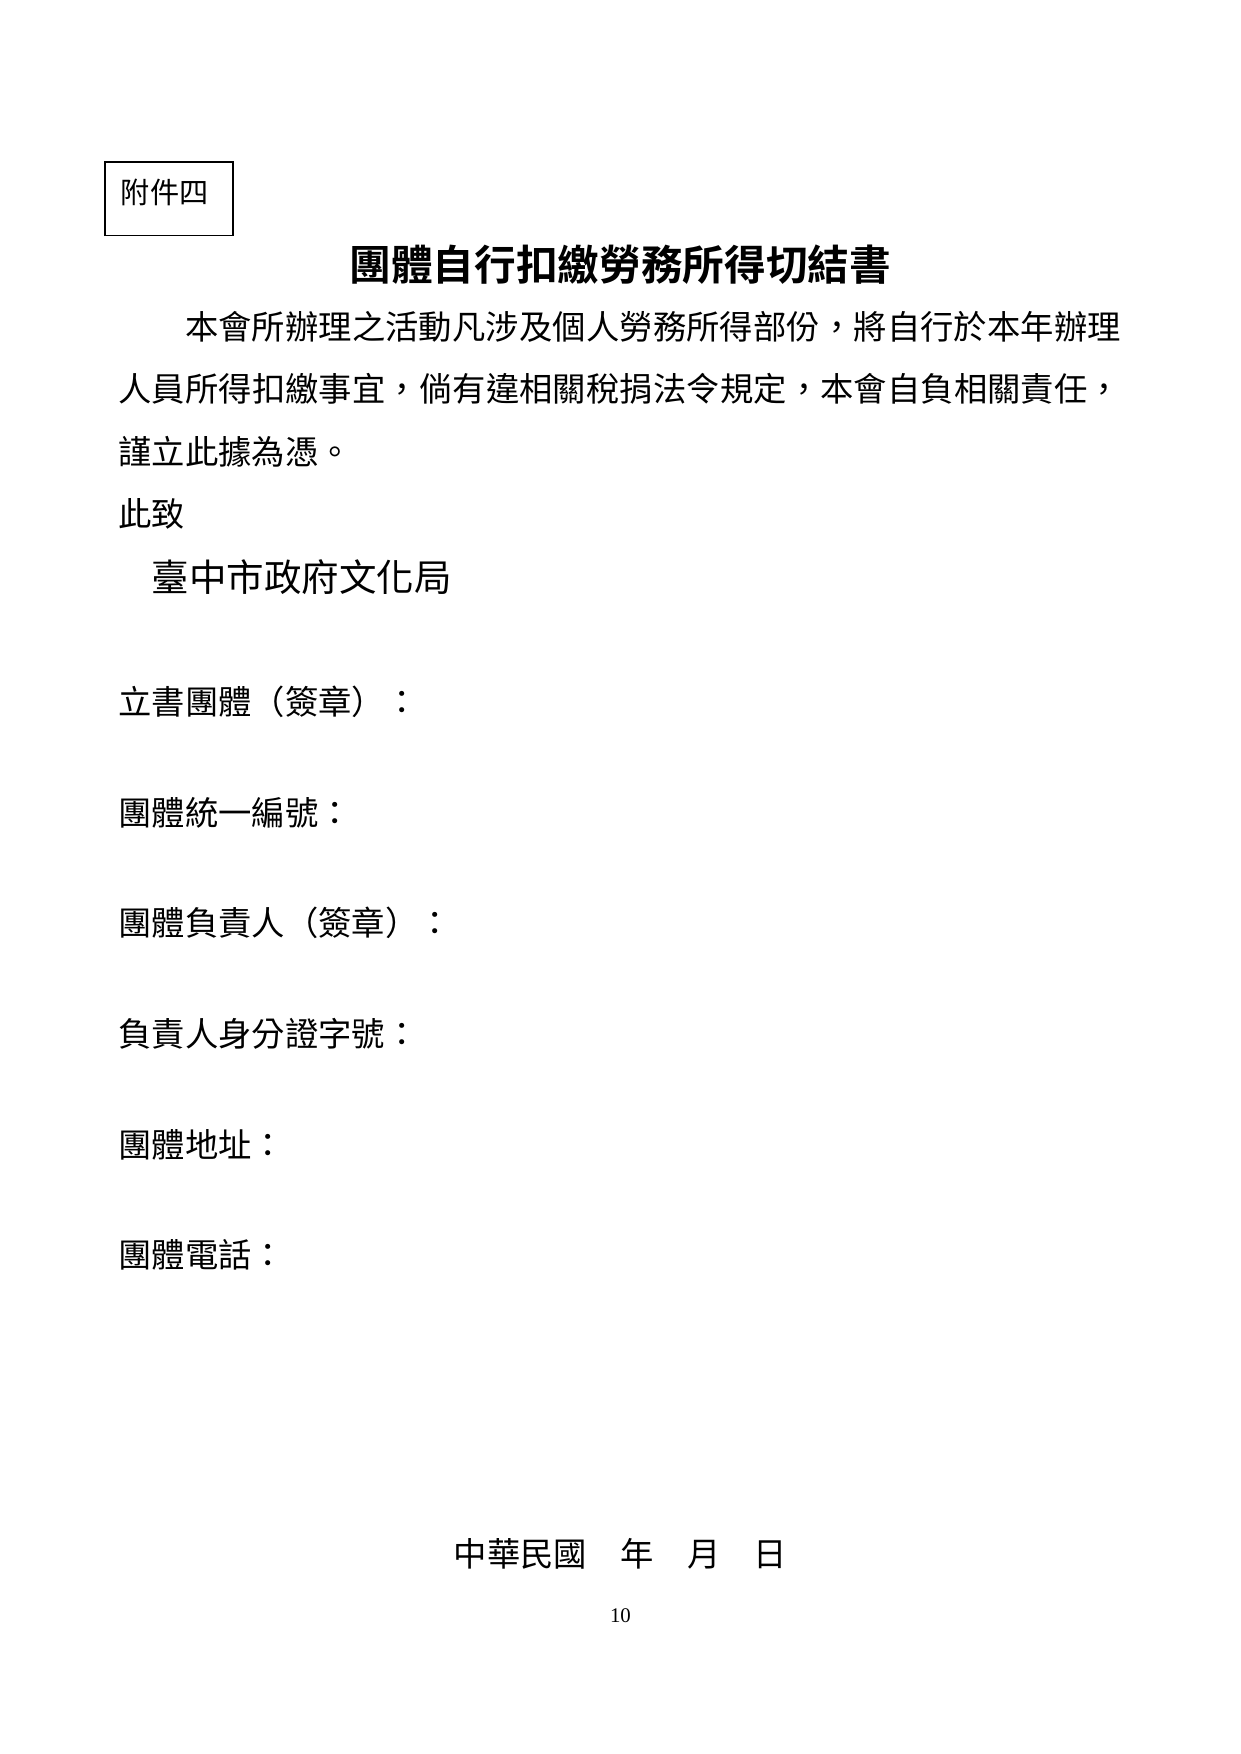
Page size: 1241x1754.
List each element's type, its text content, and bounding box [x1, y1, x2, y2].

text 附件四 [121, 170, 217, 212]
text 本會所辦理之活動凡涉及個人勞務所得部份，將自行於本年辦理人員所得扣繳事宜，倘有違相關稅捐法令規定，本會自負相關責任，謹立此據為憑。 [118, 283, 1122, 471]
text 中華民國 年 月 日 [118, 1510, 1122, 1572]
text 團體電話： [118, 1212, 1122, 1274]
text 團體地址： [118, 1101, 1122, 1163]
text 團體統一編號： [118, 769, 1122, 831]
text 此致 [118, 471, 1122, 533]
text 臺中市政府文化局 [118, 533, 1122, 596]
text 團體負責人（簽章）： [118, 879, 1122, 942]
text 立書團體（簽章）： [118, 658, 1122, 721]
text 團體自行扣繳勞務所得切結書 [118, 221, 1122, 283]
text 負責人身分證字號： [118, 990, 1122, 1053]
